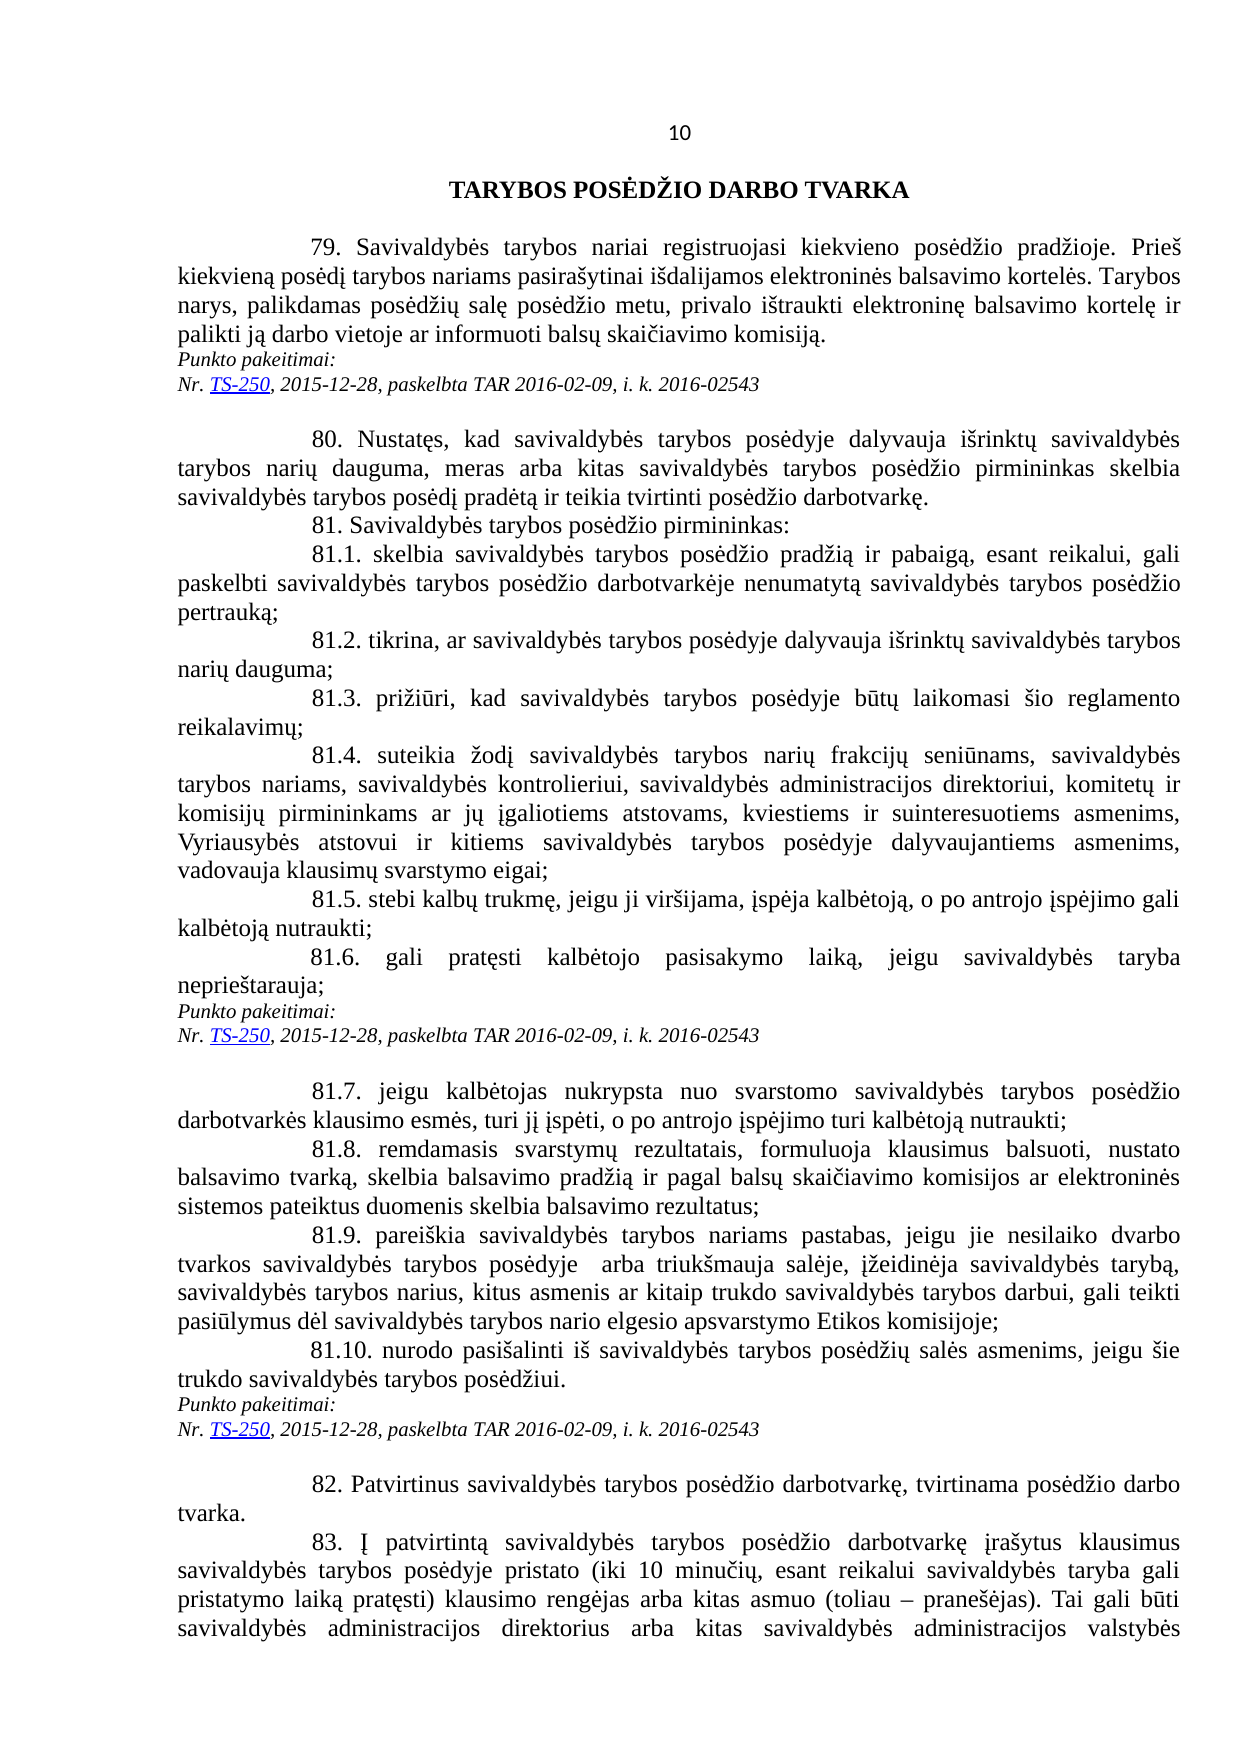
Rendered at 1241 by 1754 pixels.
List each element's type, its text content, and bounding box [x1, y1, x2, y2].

text Punkto pakeitimai: [177, 1392, 1181, 1416]
text 81.7. jeigu kalbėtojas nukrypsta nuo svarstomo savivaldybės tarybos posėdžio darbotvarkės klausimo esmės, turi jį įspėti, o po antrojo įspėjimo turi kalbėtoją nutraukti; [177, 1076, 1181, 1134]
text 81.4. suteikia žodį savivaldybės tarybos narių frakcijų seniūnams, savivaldybės tarybos nariams, savivaldybės kontrolieriui, savivaldybės administracijos direktoriui, komitetų ir komisijų pirmininkams ar jų įgaliotiems atstovams, kviestiems ir suinteresuotiems asmenims, Vyriausybės atstovui ir kitiems savivaldybės tarybos posėdyje dalyvaujantiems asmenims, vadovauja klausimų svarstymo eigai; [177, 741, 1181, 884]
text 81.6. gali pratęsti kalbėtojo pasisakymo laiką, jeigu savivaldybės taryba neprieštarauja; [177, 942, 1181, 999]
text 81.1. skelbia savivaldybės tarybos posėdžio pradžią ir pabaigą, esant reikalui, gali paskelbti savivaldybės tarybos posėdžio darbotvarkėje nenumatytą savivaldybės tarybos posėdžio pertrauką; [177, 539, 1181, 626]
text Nr. TS-250, 2015-12-28, paskelbta TAR 2016-02-09, i. k. 2016-02543 [177, 1023, 1181, 1047]
text Nr. TS-250, 2015-12-28, paskelbta TAR 2016-02-09, i. k. 2016-02543 [177, 1416, 1181, 1441]
text 83. Į patvirtintą savivaldybės tarybos posėdžio darbotvarkę įrašytus klausimus savivaldybės tarybos posėdyje pristato (iki 10 minučių, esant reikalui savivaldybės taryba gali pristatymo laiką pratęsti) klausimo rengėjas arba kitas asmuo (toliau – pranešėjas). Tai gali būti savivaldybės administracijos direktorius arba kitas savivaldybės administracijos valstybės [177, 1527, 1181, 1642]
text 81.2. tikrina, ar savivaldybės tarybos posėdyje dalyvauja išrinktų savivaldybės tarybos narių dauguma; [177, 626, 1181, 683]
text Punkto pakeitimai: [177, 999, 1181, 1023]
text 81.3. prižiūri, kad savivaldybės tarybos posėdyje būtų laikomasi šio reglamento reikalavimų; [177, 683, 1181, 741]
text 79. Savivaldybės tarybos nariai registruojasi kiekvieno posėdžio pradžioje. Prieš kiekvieną posėdį tarybos nariams pasirašytinai išdalijamos elektroninės balsavimo kortelės. Tarybos narys, palikdamas posėdžių salę posėdžio metu, privalo ištraukti elektroninę balsavimo kortelę ir palikti ją darbo vietoje ar informuoti balsų skaičiavimo komisiją. [177, 232, 1181, 347]
text 81.9. pareiškia savivaldybės tarybos nariams pastabas, jeigu jie nesilaiko dvarbo tvarkos savivaldybės tarybos posėdyje arba triukšmauja salėje, įžeidinėja savivaldybės tarybą, savivaldybės tarybos narius, kitus asmenis ar kitaip trukdo savivaldybės tarybos darbui, gali teikti pasiūlymus dėl savivaldybės tarybos nario elgesio apsvarstymo Etikos komisijoje; [177, 1220, 1181, 1335]
text 82. Patvirtinus savivaldybės tarybos posėdžio darbotvarkę, tvirtinama posėdžio darbo tvarka. [177, 1469, 1181, 1527]
text 81.10. nurodo pasišalinti iš savivaldybės tarybos posėdžių salės asmenims, jeigu šie trukdo savivaldybės tarybos posėdžiui. [177, 1335, 1181, 1392]
text TARYBOS POSĖDŽIO DARBO TVARKA [177, 175, 1181, 204]
text Nr. TS-250, 2015-12-28, paskelbta TAR 2016-02-09, i. k. 2016-02543 [177, 371, 1181, 396]
text Punkto pakeitimai: [177, 347, 1181, 371]
text 81.8. remdamasis svarstymų rezultatais, formuluoja klausimus balsuoti, nustato balsavimo tvarką, skelbia balsavimo pradžią ir pagal balsų skaičiavimo komisijos ar elektroninės sistemos pateiktus duomenis skelbia balsavimo rezultatus; [177, 1134, 1181, 1220]
text 80. Nustatęs, kad savivaldybės tarybos posėdyje dalyvauja išrinktų savivaldybės tarybos narių dauguma, meras arba kitas savivaldybės tarybos posėdžio pirmininkas skelbia savivaldybės tarybos posėdį pradėtą ir teikia tvirtinti posėdžio darbotvarkę. [177, 424, 1181, 511]
text 81. Savivaldybės tarybos posėdžio pirmininkas: [177, 511, 1181, 539]
text 81.5. stebi kalbų trukmę, jeigu ji viršijama, įspėja kalbėtoją, o po antrojo įspėjimo gali kalbėtoją nutraukti; [177, 884, 1181, 942]
